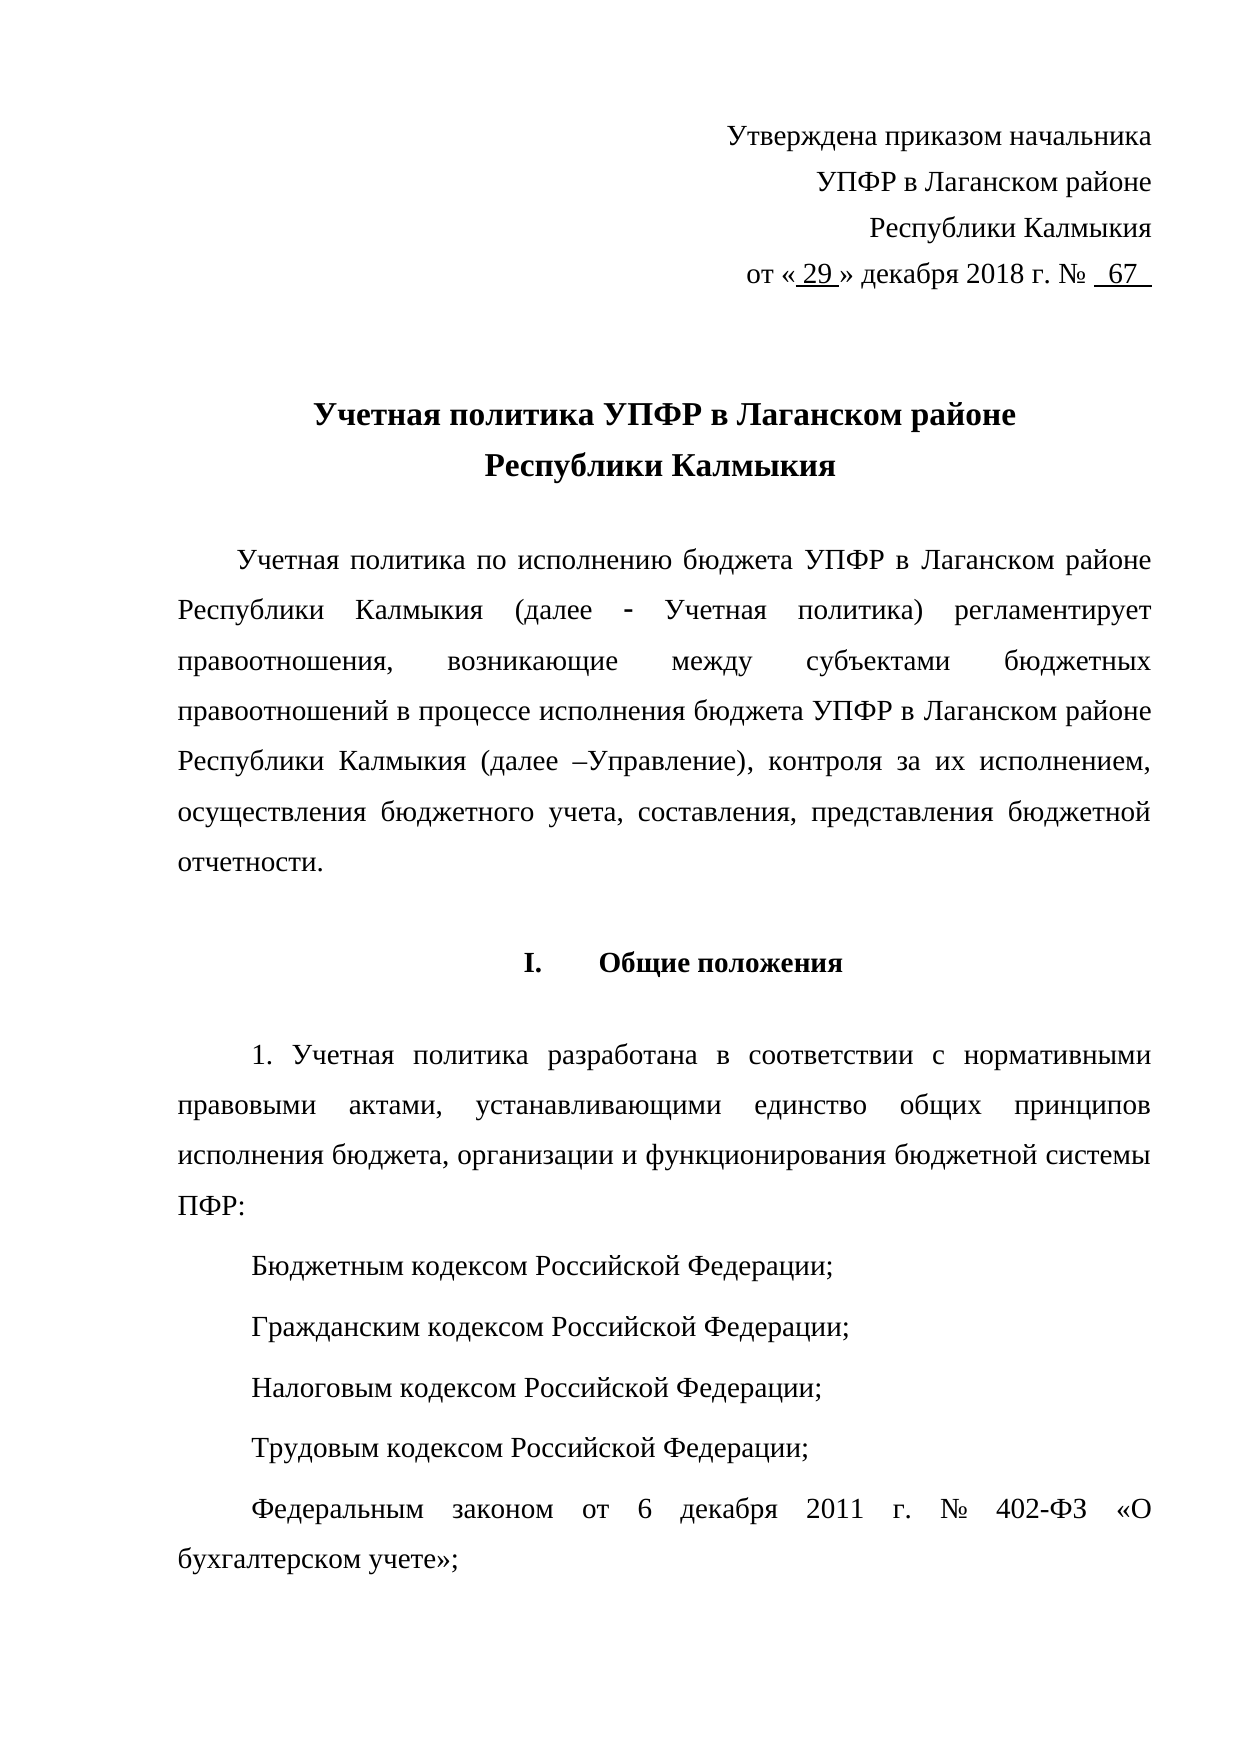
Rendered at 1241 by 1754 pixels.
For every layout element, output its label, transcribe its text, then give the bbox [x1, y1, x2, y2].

text Утверждена приказом начальника [177, 118, 1152, 152]
list 1. Учетная политика разработана в соответствии с нормативными правовыми актами, устанавливающими единство общих принципов исполнения бюджета, организации и функционирования бюджетной системы ПФР: [177, 1037, 1152, 1221]
list Бюджетным кодексом Российской Федерации; [177, 1248, 1152, 1282]
list Федеральным законом от 6 декабря 2011 г. № 402-ФЗ «О бухгалтерском учете»; [177, 1491, 1152, 1575]
text от « 29 » декабря 2018 г. № 67 [177, 256, 1152, 290]
text Учетная политика по исполнению бюджета УПФР в Лаганском районе Республики Калмыкия (далее  Учетная политика) регламентирует правоотношения, возникающие между субъектами бюджетных правоотношений в процессе исполнения бюджета УПФР в Лаганском районе Республики Калмыкия (далее –Управление), контроля за их исполнением, осуществления бюджетного учета, составления, представления бюджетной отчетности. [177, 542, 1152, 878]
text Республики Калмыкия [177, 445, 1152, 483]
list Налоговым кодексом Российской Федерации; [177, 1370, 1152, 1403]
text Республики Калмыкия [177, 210, 1152, 244]
list Общие положения [215, 945, 1152, 978]
text Учетная политика УПФР в Лаганском районе [177, 394, 1152, 433]
list Гражданским кодексом Российской Федерации; [177, 1309, 1152, 1343]
text УПФР в Лаганском районе [177, 164, 1152, 198]
list Трудовым кодексом Российской Федерации; [177, 1431, 1152, 1464]
